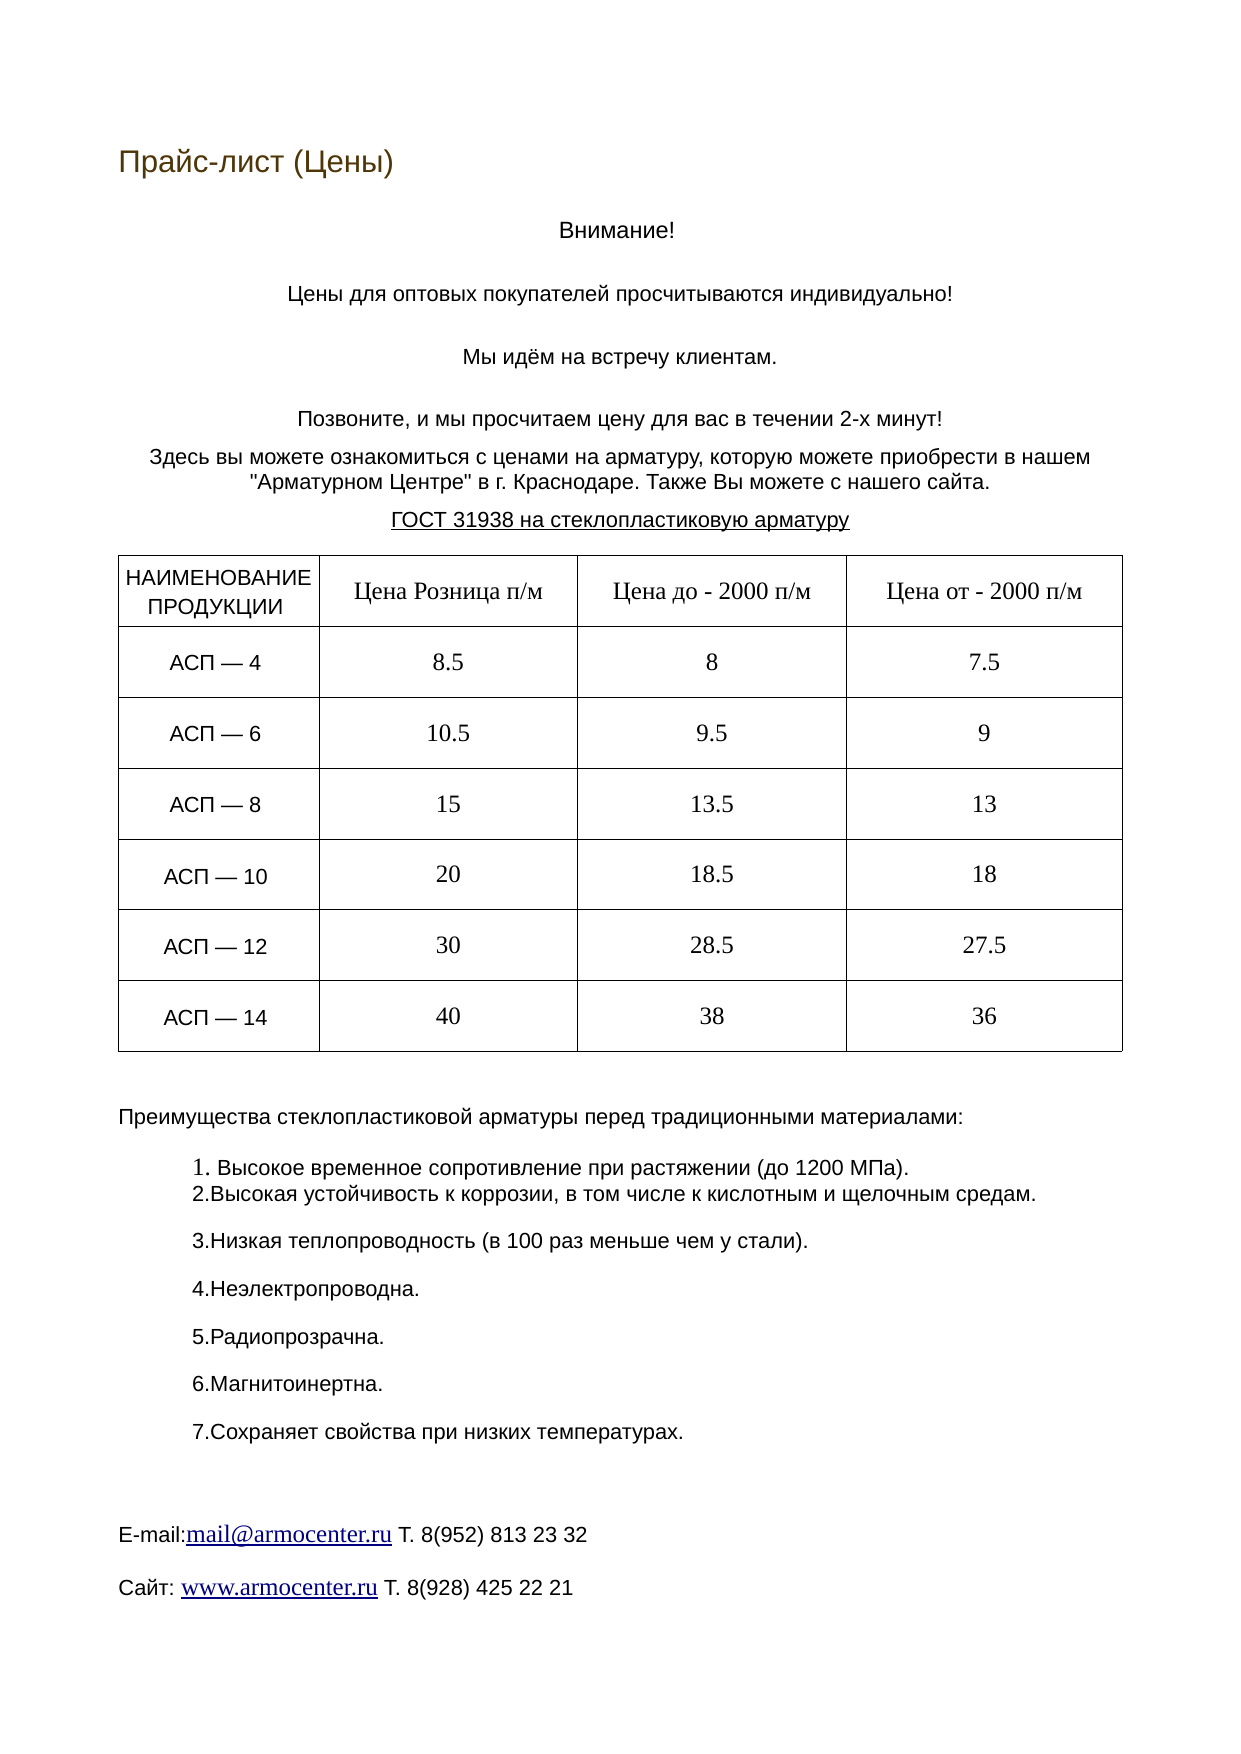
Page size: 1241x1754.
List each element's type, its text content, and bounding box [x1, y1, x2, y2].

table_header Цена до - 2000 п/м [578, 556, 846, 626]
subtitle Внимание! [118, 217, 1122, 243]
subtitle Цены для оптовых покупателей просчитываются индивидуально! [118, 281, 1122, 306]
table_header Цена Розница п/м [320, 556, 577, 626]
text Преимущества стеклопластиковой арматуры перед традиционными материалами: [118, 1104, 1122, 1129]
list Высокое временное сопротивление при растяжении (до 1200 МПа). [118, 1152, 1122, 1181]
table_cell 9 [847, 698, 1122, 767]
table_cell АСП — 8 [119, 769, 319, 838]
text E-mail:mail@armocenter.ru Т. 8(952) 813 23 32 [118, 1519, 1122, 1548]
table_cell АСП — 10 [119, 840, 319, 909]
table_header Цена от - 2000 п/м [847, 556, 1122, 626]
text ГОСТ 31938 на стеклопластиковую арматуру [118, 507, 1122, 532]
list Магнитоинертна. [118, 1371, 1122, 1397]
subtitle Прайс-лист (Цены) [118, 143, 1122, 179]
table_cell АСП — 12 [119, 910, 319, 980]
table_cell 8 [578, 627, 846, 697]
table_header НАИМЕНОВАНИЕ ПРОДУКЦИИ [119, 556, 319, 626]
table_cell 27,5 [847, 910, 1122, 980]
table_cell 20 [320, 840, 577, 909]
table_cell АСП — 14 [119, 981, 319, 1051]
text Сайт: www.armocenter.ru Т. 8(928) 425 22 21 [118, 1572, 1122, 1601]
table_cell 8,5 [320, 627, 577, 697]
table_cell 10,5 [320, 698, 577, 767]
list Сохраняет свойства при низких температурах. [118, 1419, 1122, 1444]
table_cell 30 [320, 910, 577, 980]
table_cell АСП — 4 [119, 627, 319, 697]
table_cell 9,5 [578, 698, 846, 767]
list Радиопрозрачна. [118, 1324, 1122, 1349]
list Высокая устойчивость к коррозии, в том числе к кислотным и щелочным средам. [118, 1181, 1122, 1206]
table_cell 18 [847, 840, 1122, 909]
table_cell 7,5 [847, 627, 1122, 697]
table_cell 13 [847, 769, 1122, 838]
list Неэлектропроводна. [118, 1276, 1122, 1301]
table_cell 38 [578, 981, 846, 1051]
table_cell 18,5 [578, 840, 846, 909]
table_cell 13,5 [578, 769, 846, 838]
table_cell 15 [320, 769, 577, 838]
text Здесь вы можете ознакомиться с ценами на арматуру, которую можете приобрести в нашем "Арматурном Центре" в г. Краснодаре. Также Вы можете с нашего сайта. [118, 444, 1122, 494]
subtitle Мы идём на встречу клиентам. [118, 344, 1122, 369]
table_cell АСП — 6 [119, 698, 319, 767]
table_cell 40 [320, 981, 577, 1051]
table_cell 36 [847, 981, 1122, 1051]
table_cell 28,5 [578, 910, 846, 980]
list Низкая теплопроводность (в 100 раз меньше чем у стали). [118, 1228, 1122, 1253]
subtitle Позвоните, и мы просчитаем цену для вас в течении 2-х минут! [118, 406, 1122, 432]
